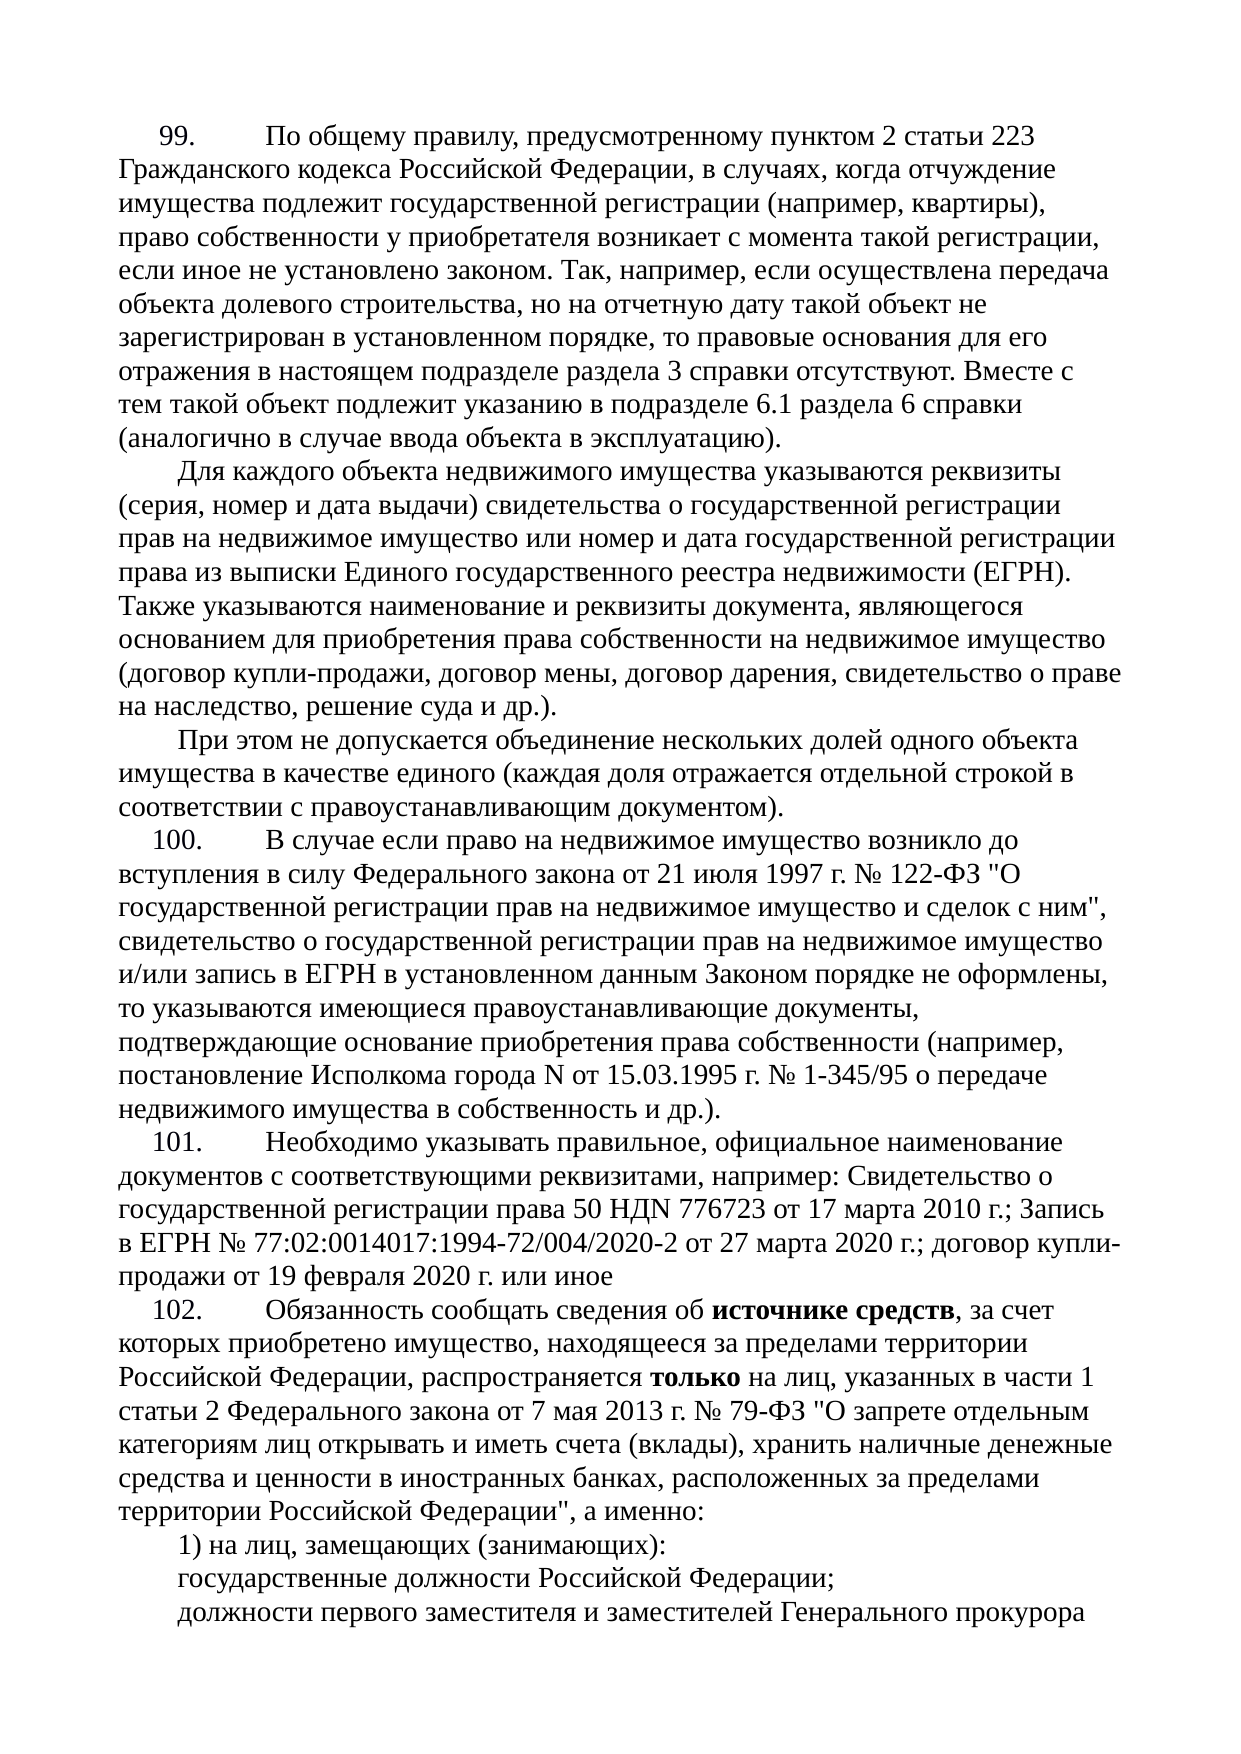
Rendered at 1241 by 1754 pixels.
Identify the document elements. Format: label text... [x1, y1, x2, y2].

list 1) на лиц, замещающих (занимающих): [118, 1527, 1122, 1560]
list Для каждого объекта недвижимого имущества указываются реквизиты (серия, номер и дата выдачи) свидетельства о государственной регистрации прав на недвижимое имущество или номер и дата государственной регистрации права из выписки Единого государственного реестра недвижимости (ЕГРН). Также указываются наименование и реквизиты документа, являющегося основанием для приобретения права собственности на недвижимое имущество (договор купли-продажи, договор мены, договор дарения, свидетельство о праве на наследство, решение суда и др.). [118, 453, 1122, 722]
list государственные должности Российской Федерации; [118, 1560, 1122, 1594]
list Обязанность сообщать сведения об источнике средств, за счет которых приобретено имущество, находящееся за пределами территории Российской Федерации, распространяется только на лиц, указанных в части 1 статьи 2 Федерального закона от 7 мая 2013 г. № 79-ФЗ "О запрете отдельным категориям лиц открывать и иметь счета (вклады), хранить наличные денежные средства и ценности в иностранных банках, расположенных за пределами территории Российской Федерации", а именно: [118, 1292, 1122, 1527]
list По общему правилу, предусмотренному пунктом 2 статьи 223 Гражданского кодекса Российской Федерации, в случаях, когда отчуждение имущества подлежит государственной регистрации (например, квартиры), право собственности у приобретателя возникает с момента такой регистрации, если иное не установлено законом. Так, например, если осуществлена передача объекта долевого строительства, но на отчетную дату такой объект не зарегистрирован в установленном порядке, то правовые основания для его отражения в настоящем подразделе раздела 3 справки отсутствуют. Вместе с тем такой объект подлежит указанию в подразделе 6.1 раздела 6 справки (аналогично в случае ввода объекта в эксплуатацию). [118, 118, 1122, 453]
list В случае если право на недвижимое имущество возникло до вступления в силу Федерального закона от 21 июля 1997 г. № 122-ФЗ "О государственной регистрации прав на недвижимое имущество и сделок с ним", свидетельство о государственной регистрации прав на недвижимое имущество и/или запись в ЕГРН в установленном данным Законом порядке не оформлены, то указываются имеющиеся правоустанавливающие документы, подтверждающие основание приобретения права собственности (например, постановление Исполкома города N от 15.03.1995 г. № 1-345/95 о передаче недвижимого имущества в собственность и др.). [118, 822, 1122, 1124]
list Необходимо указывать правильное, официальное наименование документов с соответствующими реквизитами, например: Свидетельство о государственной регистрации права 50 НДN 776723 от 17 марта 2010 г.; Запись в ЕГРН № 77:02:0014017:1994-72/004/2020-2 от 27 марта 2020 г.; договор купли-продажи от 19 февраля 2020 г. или иное [118, 1124, 1122, 1292]
list При этом не допускается объединение нескольких долей одного объекта имущества в качестве единого (каждая доля отражается отдельной строкой в соответствии с правоустанавливающим документом). [118, 722, 1122, 822]
list должности первого заместителя и заместителей Генерального прокурора [118, 1594, 1122, 1627]
